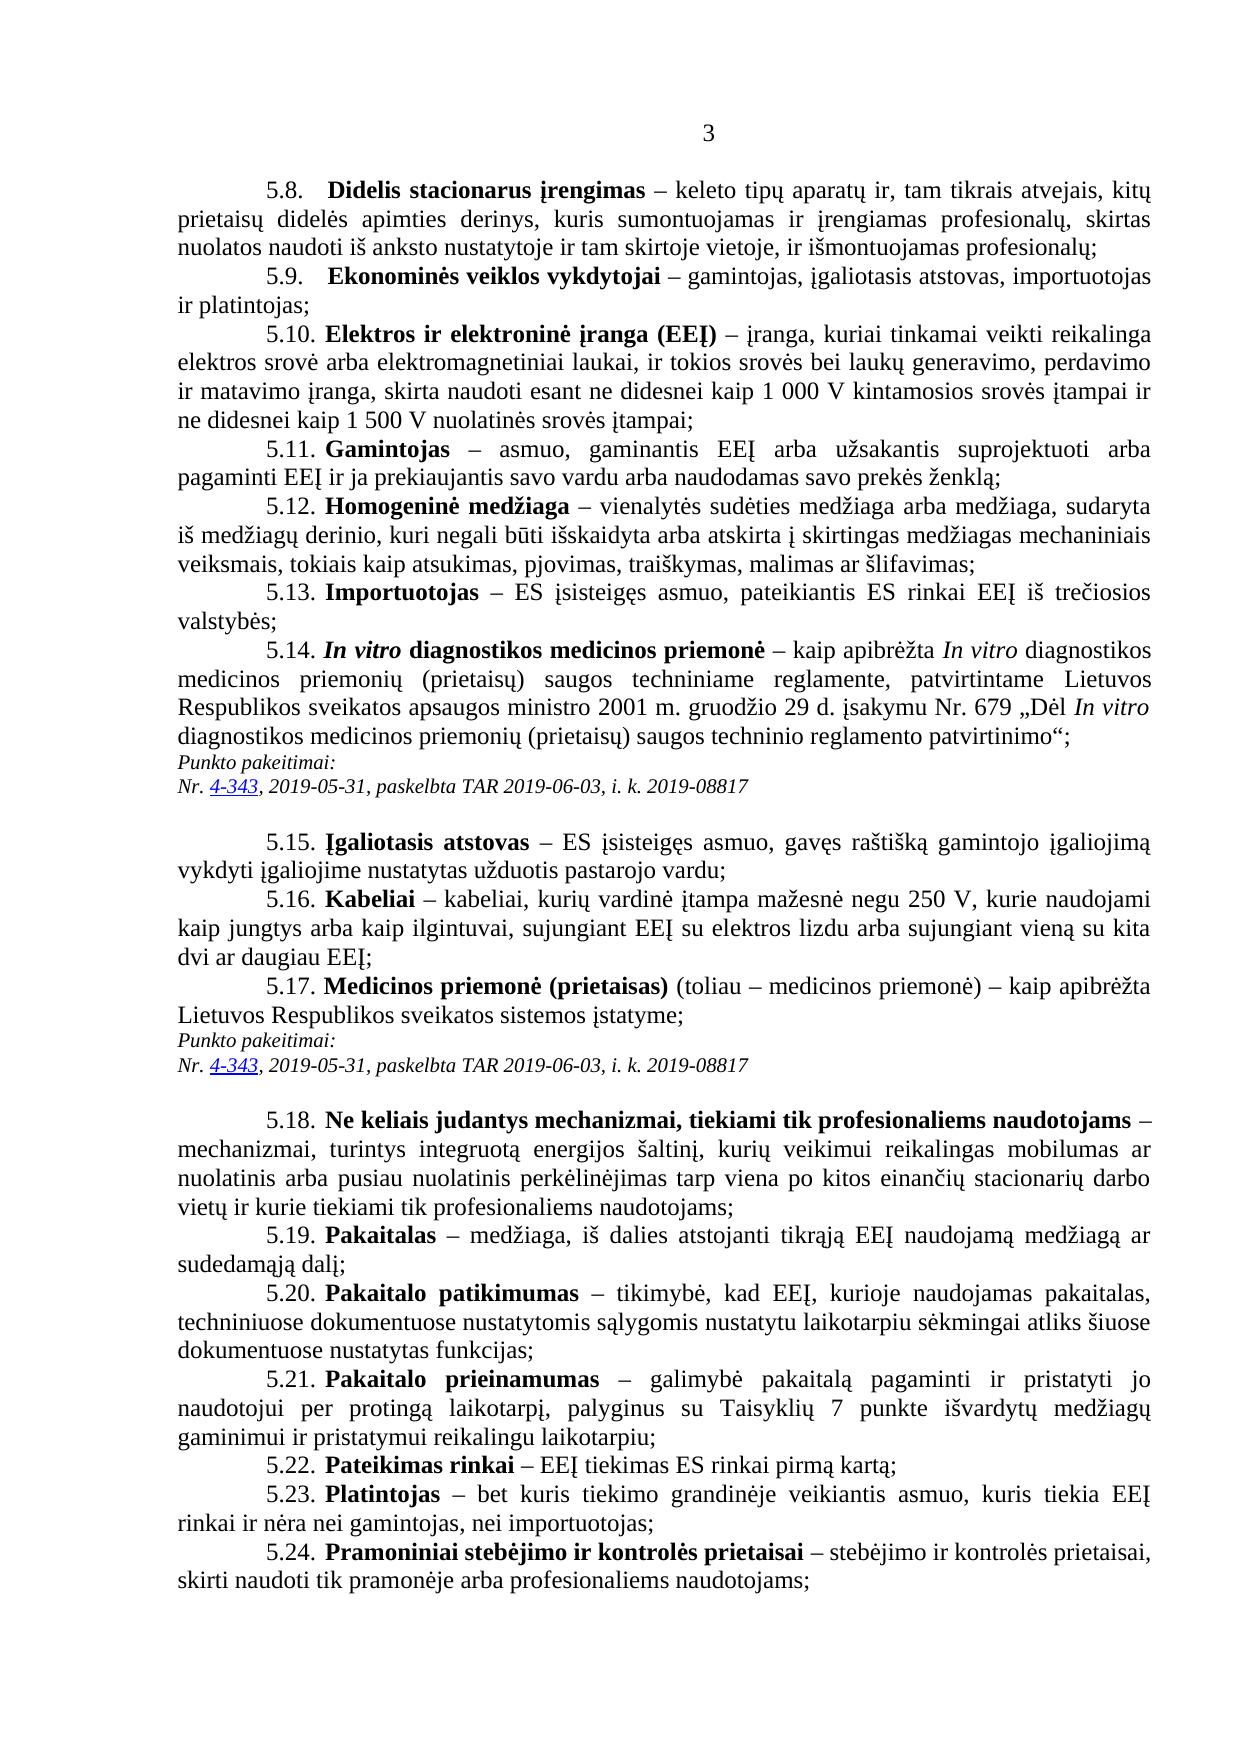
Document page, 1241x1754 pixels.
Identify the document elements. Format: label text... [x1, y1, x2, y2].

text 5.23. Platintojas – bet kuris tiekimo grandinėje veikiantis asmuo, kuris tiekia EEĮ rinkai ir nėra nei gamintojas, nei importuotojas; [177, 1479, 1152, 1537]
text 5.8. Didelis stacionarus įrengimas – keleto tipų aparatų ir, tam tikrais atvejais, kitų prietaisų didelės apimties derinys, kuris sumontuojamas ir įrengiamas profesionalų, skirtas nuolatos naudoti iš anksto nustatytoje ir tam skirtoje vietoje, ir išmontuojamas profesionalų; [177, 175, 1152, 261]
text 5.16. Kabeliai – kabeliai, kurių vardinė įtampa mažesnė negu 250 V, kurie naudojami kaip jungtys arba kaip ilgintuvai, sujungiant EEĮ su elektros lizdu arba sujungiant vieną su kita dvi ar daugiau EEĮ; [177, 884, 1152, 971]
text 5.19. Pakaitalas – medžiaga, iš dalies atstojanti tikrąją EEĮ naudojamą medžiagą ar sudedamąją dalį; [177, 1220, 1152, 1278]
text Nr. 4-343, 2019-05-31, paskelbta TAR 2019-06-03, i. k. 2019-08817 [177, 774, 1152, 798]
text 5.24. Pramoniniai stebėjimo ir kontrolės prietaisai – stebėjimo ir kontrolės prietaisai, skirti naudoti tik pramonėje arba profesionaliems naudotojams; [177, 1537, 1152, 1594]
text Punkto pakeitimai: [177, 750, 1152, 774]
text 5.12. Homogeninė medžiaga – vienalytės sudėties medžiaga arba medžiaga, sudaryta iš medžiagų derinio, kuri negali būti išskaidyta arba atskirta į skirtingas medžiagas mechaniniais veiksmais, tokiais kaip atsukimas, pjovimas, traiškymas, malimas ar šlifavimas; [177, 491, 1152, 577]
text 5.13. Importuotojas – ES įsisteigęs asmuo, pateikiantis ES rinkai EEĮ iš trečiosios valstybės; [177, 577, 1152, 635]
text Nr. 4-343, 2019-05-31, paskelbta TAR 2019-06-03, i. k. 2019-08817 [177, 1052, 1152, 1077]
text 5.11. Gamintojas – asmuo, gaminantis EEĮ arba užsakantis suprojektuoti arba pagaminti EEĮ ir ja prekiaujantis savo vardu arba naudodamas savo prekės ženklą; [177, 434, 1152, 491]
text 5.15. Įgaliotasis atstovas – ES įsisteigęs asmuo, gavęs raštišką gamintojo įgaliojimą vykdyti įgaliojime nustatytas užduotis pastarojo vardu; [177, 827, 1152, 884]
text 5.20. Pakaitalo patikimumas – tikimybė, kad EEĮ, kurioje naudojamas pakaitalas, techniniuose dokumentuose nustatytomis sąlygomis nustatytu laikotarpiu sėkmingai atliks šiuose dokumentuose nustatytas funkcijas; [177, 1278, 1152, 1364]
text 5.14. In vitro diagnostikos medicinos priemonė – kaip apibrėžta In vitro diagnostikos medicinos priemonių (prietaisų) saugos techniniame reglamente, patvirtintame Lietuvos Respublikos sveikatos apsaugos ministro 2001 m. gruodžio 29 d. įsakymu Nr. 679 „Dėl In vitro diagnostikos medicinos priemonių (prietaisų) saugos techninio reglamento patvirtinimo“; [177, 635, 1152, 750]
text 5.9. Ekonominės veiklos vykdytojai – gamintojas, įgaliotasis atstovas, importuotojas ir platintojas; [177, 261, 1152, 319]
text Punkto pakeitimai: [177, 1028, 1152, 1052]
text 5.22. Pateikimas rinkai – EEĮ tiekimas ES rinkai pirmą kartą; [177, 1450, 1152, 1479]
text 5.21. Pakaitalo prieinamumas – galimybė pakaitalą pagaminti ir pristatyti jo naudotojui per protingą laikotarpį, palyginus su Taisyklių 7 punkte išvardytų medžiagų gaminimui ir pristatymui reikalingu laikotarpiu; [177, 1364, 1152, 1450]
text 5.10. Elektros ir elektroninė įranga (EEĮ) – įranga, kuriai tinkamai veikti reikalinga elektros srovė arba elektromagnetiniai laukai, ir tokios srovės bei laukų generavimo, perdavimo ir matavimo įranga, skirta naudoti esant ne didesnei kaip 1 000 V kintamosios srovės įtampai ir ne didesnei kaip 1 500 V nuolatinės srovės įtampai; [177, 319, 1152, 434]
text 5.17. Medicinos priemonė (prietaisas) (toliau – medicinos priemonė) – kaip apibrėžta Lietuvos Respublikos sveikatos sistemos įstatyme; [177, 971, 1152, 1028]
text 5.18. Ne keliais judantys mechanizmai, tiekiami tik profesionaliems naudotojams – mechanizmai, turintys integruotą energijos šaltinį, kurių veikimui reikalingas mobilumas ar nuolatinis arba pusiau nuolatinis perkėlinėjimas tarp viena po kitos einančių stacionarių darbo vietų ir kurie tiekiami tik profesionaliems naudotojams; [177, 1105, 1152, 1220]
